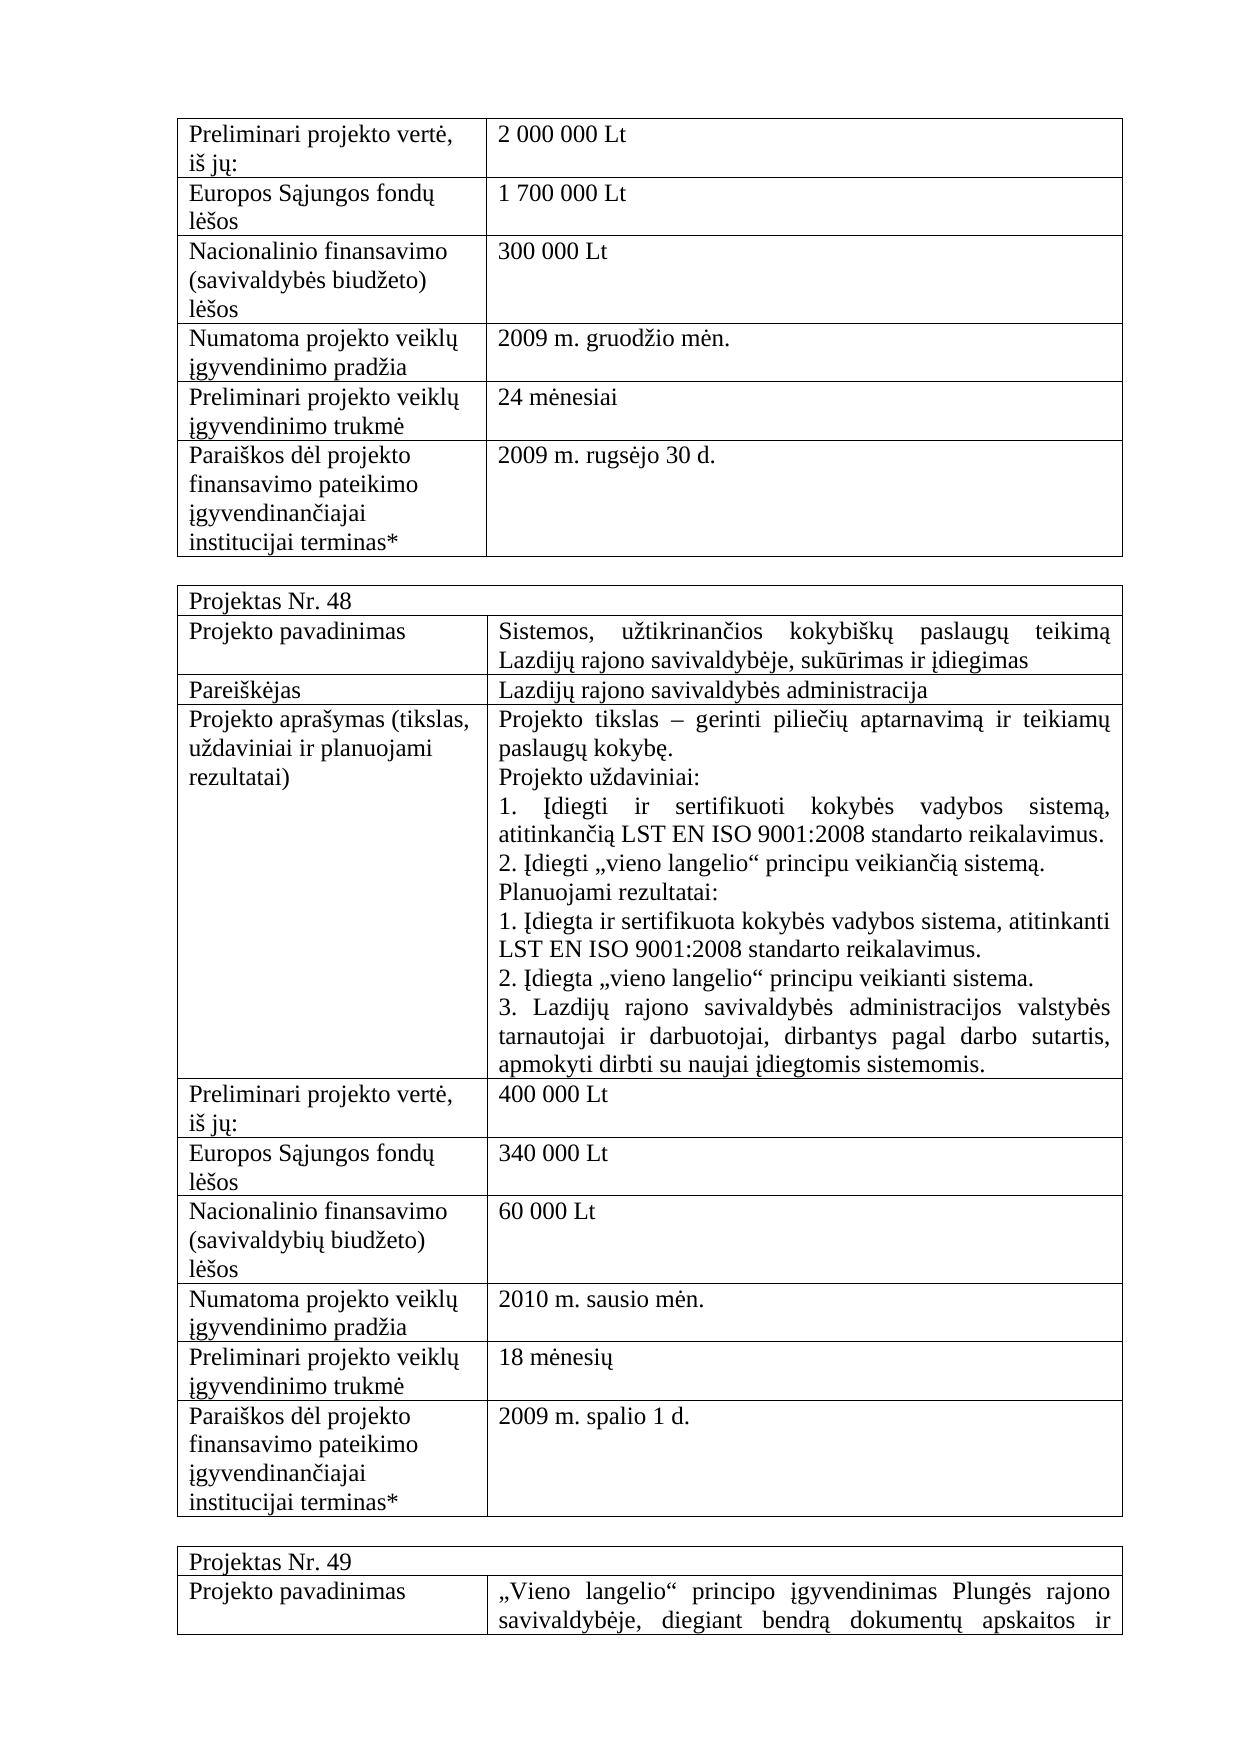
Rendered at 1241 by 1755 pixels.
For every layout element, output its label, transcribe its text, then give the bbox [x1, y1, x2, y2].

table_cell Europos Sąjungos fondų lėšos [178, 1138, 487, 1195]
table_cell Paraiškos dėl projekto finansavimo pateikimo įgyvendinančiajai institucijai terminas* [178, 441, 486, 556]
table_cell Numatoma projekto veiklų įgyvendinimo pradžia [178, 1284, 487, 1341]
table_cell Projekto pavadinimas [178, 1576, 487, 1634]
table_cell Preliminari projekto vertė, iš jų: [178, 119, 486, 177]
table_cell Projekto tikslas – gerinti piliečių aptarnavimą ir teikiamų paslaugų kokybę. Projekto uždaviniai: 1. Įdiegti ir sertifikuoti kokybės vadybos sistemą, atitinkančią LST EN ISO 9001:2008 standarto reikalavimus. 2. Įdiegti „vieno langelio“ principu veikiančią sistemą. Planuojami rezultatai: 1. Įdiegta ir sertifikuota kokybės vadybos sistema, atitinkanti LST EN ISO 9001:2008 standarto reikalavimus. 2. Įdiegta „vieno langelio“ principu veikianti sistema. 3. Lazdijų rajono savivaldybės administracijos valstybės tarnautojai ir darbuotojai, dirbantys pagal darbo sutartis, apmokyti dirbti su naujai įdiegtomis sistemomis. [488, 705, 1122, 1078]
table_cell 24 mėnesiai [487, 382, 1122, 439]
table_cell 300 000 Lt [487, 236, 1122, 322]
table_cell 1 700 000 Lt [487, 178, 1122, 235]
table_cell Nacionalinio finansavimo (savivaldybių biudžeto) lėšos [178, 1196, 487, 1283]
table_cell Projekto aprašymas (tikslas, uždaviniai ir planuojami rezultatai) [178, 705, 487, 1078]
table_cell 400 000 Lt [488, 1079, 1122, 1137]
table_cell „Vieno langelio“ principo įgyvendinimas Plungės rajono savivaldybėje, diegiant bendrą dokumentų apskaitos ir [488, 1576, 1122, 1634]
table_cell Projekto pavadinimas [178, 616, 487, 674]
table_cell 2009 m. rugsėjo 30 d. [487, 441, 1122, 556]
table_cell Europos Sąjungos fondų lėšos [178, 178, 486, 235]
table_cell 2009 m. gruodžio mėn. [487, 324, 1122, 381]
table_header Projektas Nr. 48 [178, 586, 1122, 615]
table_cell 2 000 000 Lt [487, 119, 1122, 177]
table_cell 340 000 Lt [488, 1138, 1122, 1195]
table_cell Preliminari projekto veiklų įgyvendinimo trukmė [178, 382, 486, 439]
table_cell 18 mėnesių [488, 1342, 1122, 1400]
table_cell Sistemos, užtikrinančios kokybiškų paslaugų teikimą Lazdijų rajono savivaldybėje, sukūrimas ir įdiegimas [488, 616, 1122, 674]
table_cell Preliminari projekto veiklų įgyvendinimo trukmė [178, 1342, 487, 1400]
table_cell Pareiškėjas [178, 675, 487, 703]
table_cell Nacionalinio finansavimo (savivaldybės biudžeto) lėšos [178, 236, 486, 322]
table_header Projektas Nr. 49 [178, 1547, 1122, 1575]
table_cell 2010 m. sausio mėn. [488, 1284, 1122, 1341]
table_cell Numatoma projekto veiklų įgyvendinimo pradžia [178, 324, 486, 381]
table_cell Lazdijų rajono savivaldybės administracija [488, 675, 1122, 703]
table_cell Preliminari projekto vertė, iš jų: [178, 1079, 487, 1137]
table_cell 60 000 Lt [488, 1196, 1122, 1283]
table_cell 2009 m. spalio 1 d. [488, 1401, 1122, 1516]
table_cell Paraiškos dėl projekto finansavimo pateikimo įgyvendinančiajai institucijai terminas* [178, 1401, 487, 1516]
